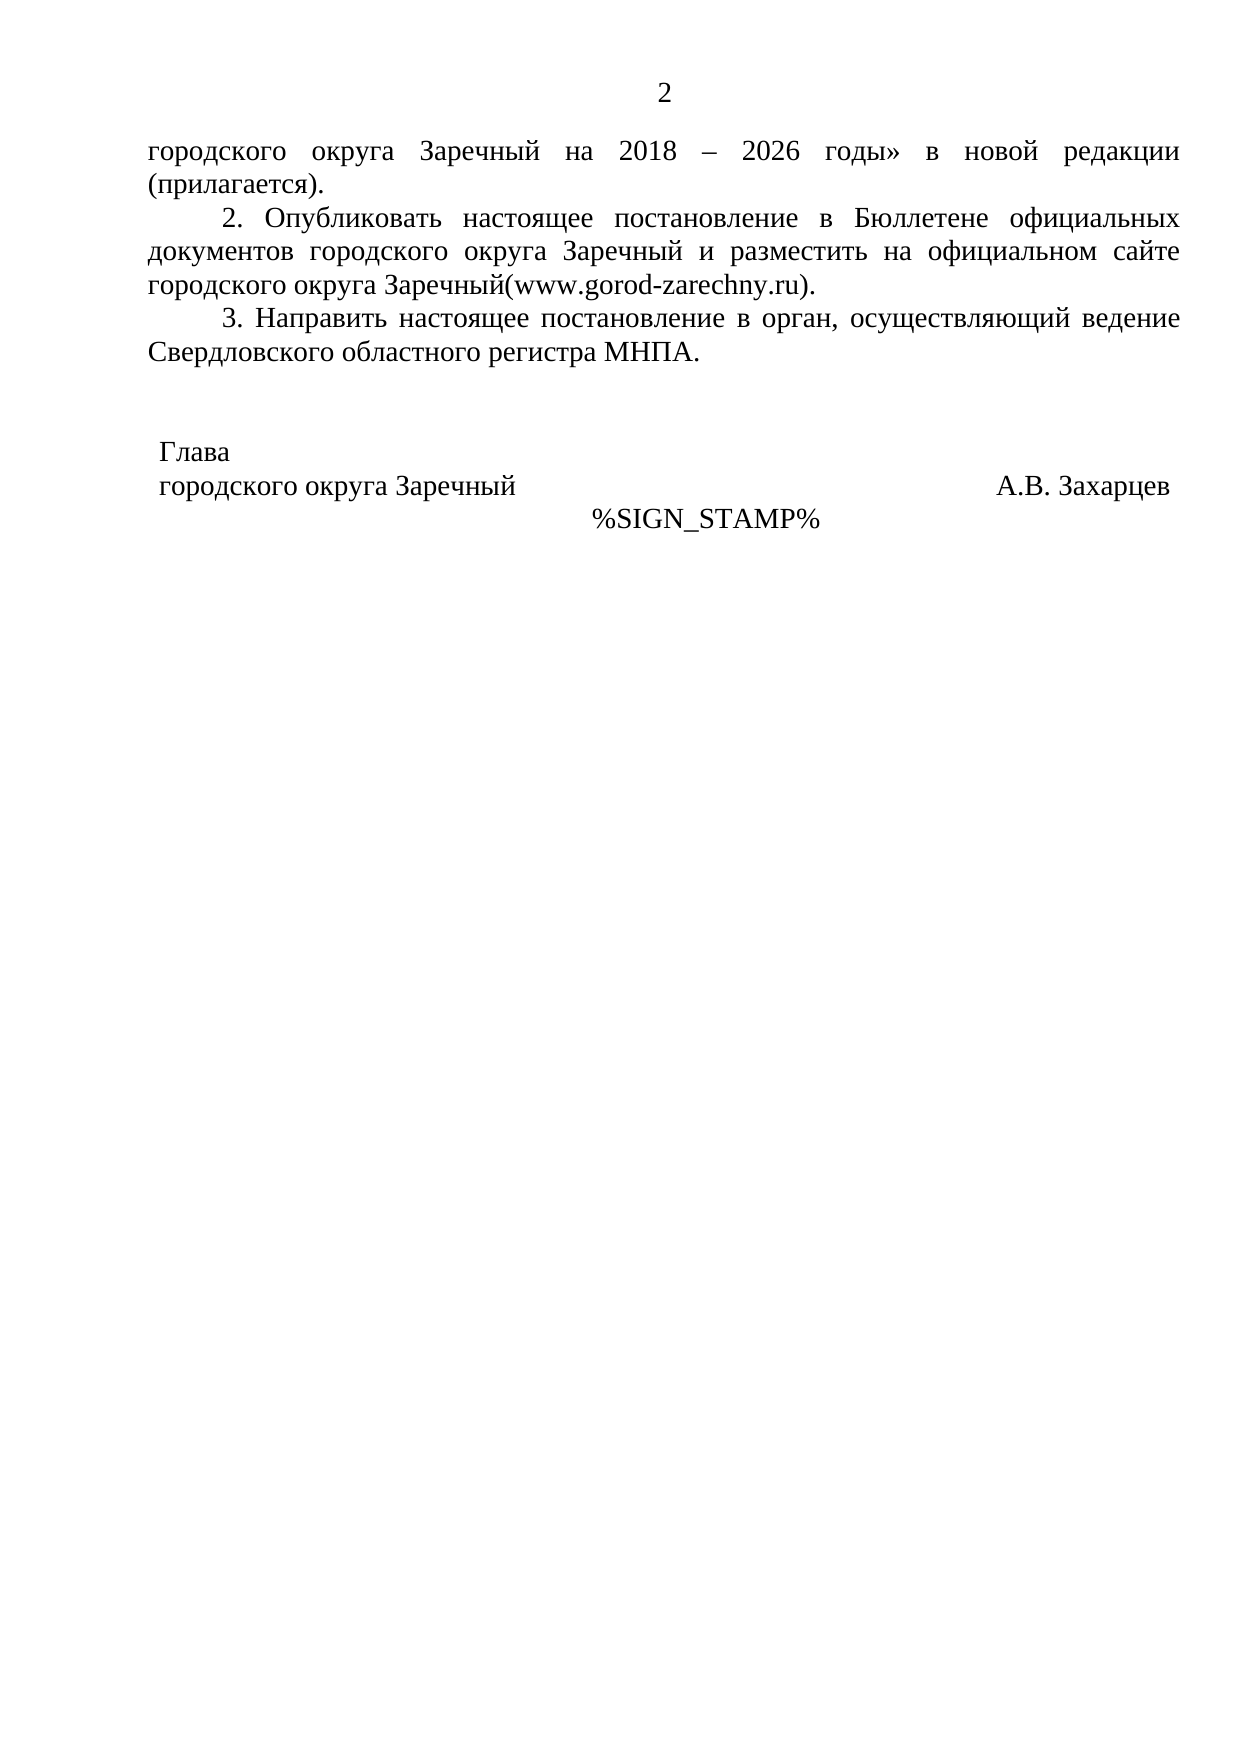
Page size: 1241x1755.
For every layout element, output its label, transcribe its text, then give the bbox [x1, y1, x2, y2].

table_cell %SIGN_STAMP% [561, 502, 851, 535]
text 3. Направить настоящее постановление в орган, осуществляющий ведение Свердловского областного регистра МНПА. [148, 300, 1181, 367]
text городского округа Заречный на 2018 – 2026 годы» в новой редакции (прилагается). [148, 133, 1181, 200]
table_header Глава городского округа Заречный [148, 435, 561, 502]
table_cell [851, 502, 1181, 535]
table_header А.В. Захарцев [851, 435, 1181, 502]
table_header [561, 435, 851, 502]
table_cell [148, 502, 561, 535]
text 2. Опубликовать настоящее постановление в Бюллетене официальных документов городского округа Заречный и разместить на официальном сайте городского округа Заречный(www.gorod-zarechny.ru). [148, 200, 1181, 300]
